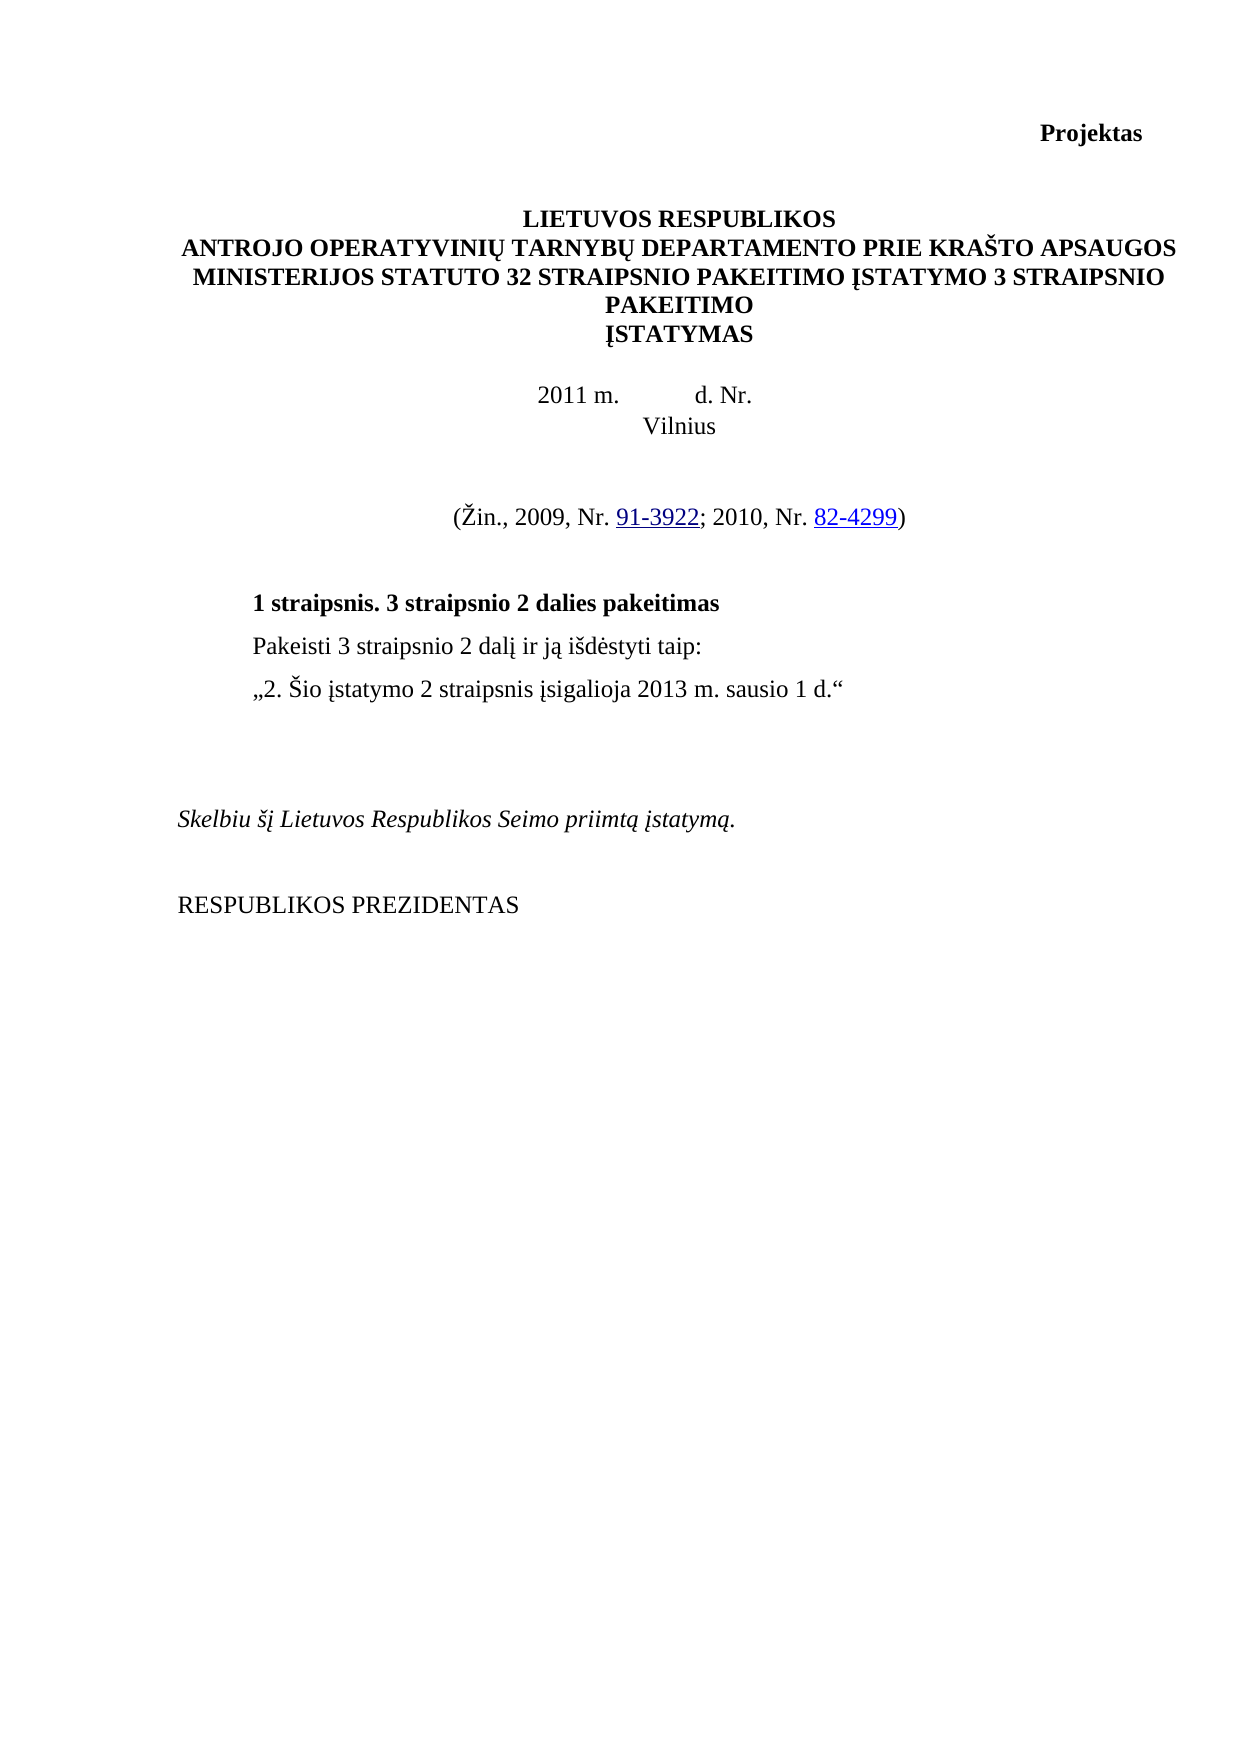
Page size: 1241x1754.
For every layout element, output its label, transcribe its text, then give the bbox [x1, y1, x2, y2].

text Projektas [1040, 118, 1181, 147]
text Skelbiu šį Lietuvos Respublikos Seimo priimtą įstatymą. [177, 804, 1181, 833]
text Pakeisti 3 straipsnio 2 dalį ir ją išdėstyti taip: [177, 631, 1181, 660]
text ĮSTATYMAS [177, 319, 1181, 348]
text „2. Šio įstatymo 2 straipsnis įsigalioja 2013 m. sausio 1 d.“ [177, 674, 1181, 703]
text 1 straipsnis. 3 straipsnio 2 dalies pakeitimas [177, 588, 1181, 617]
text (Žin., 2009, Nr. 91-3922; 2010, Nr. 82-4299) [177, 502, 1181, 531]
text 2011 m. d. Nr. [177, 377, 1181, 411]
text Vilnius [177, 411, 1181, 440]
text LIETUVOS RESPUBLIKOS [177, 204, 1181, 233]
text RESPUBLIKOS PREZIDENTAS [177, 890, 1181, 919]
text ANTROJO OPERATYVINIŲ TARNYBŲ DEPARTAMENTO PRIE KRAŠTO APSAUGOS MINISTERIJOS STATuTO 32 STRAIPSNIO PAKEITIMO ĮSTATYMO 3 STRAIPSNIO PAKEITIMO [177, 233, 1181, 319]
